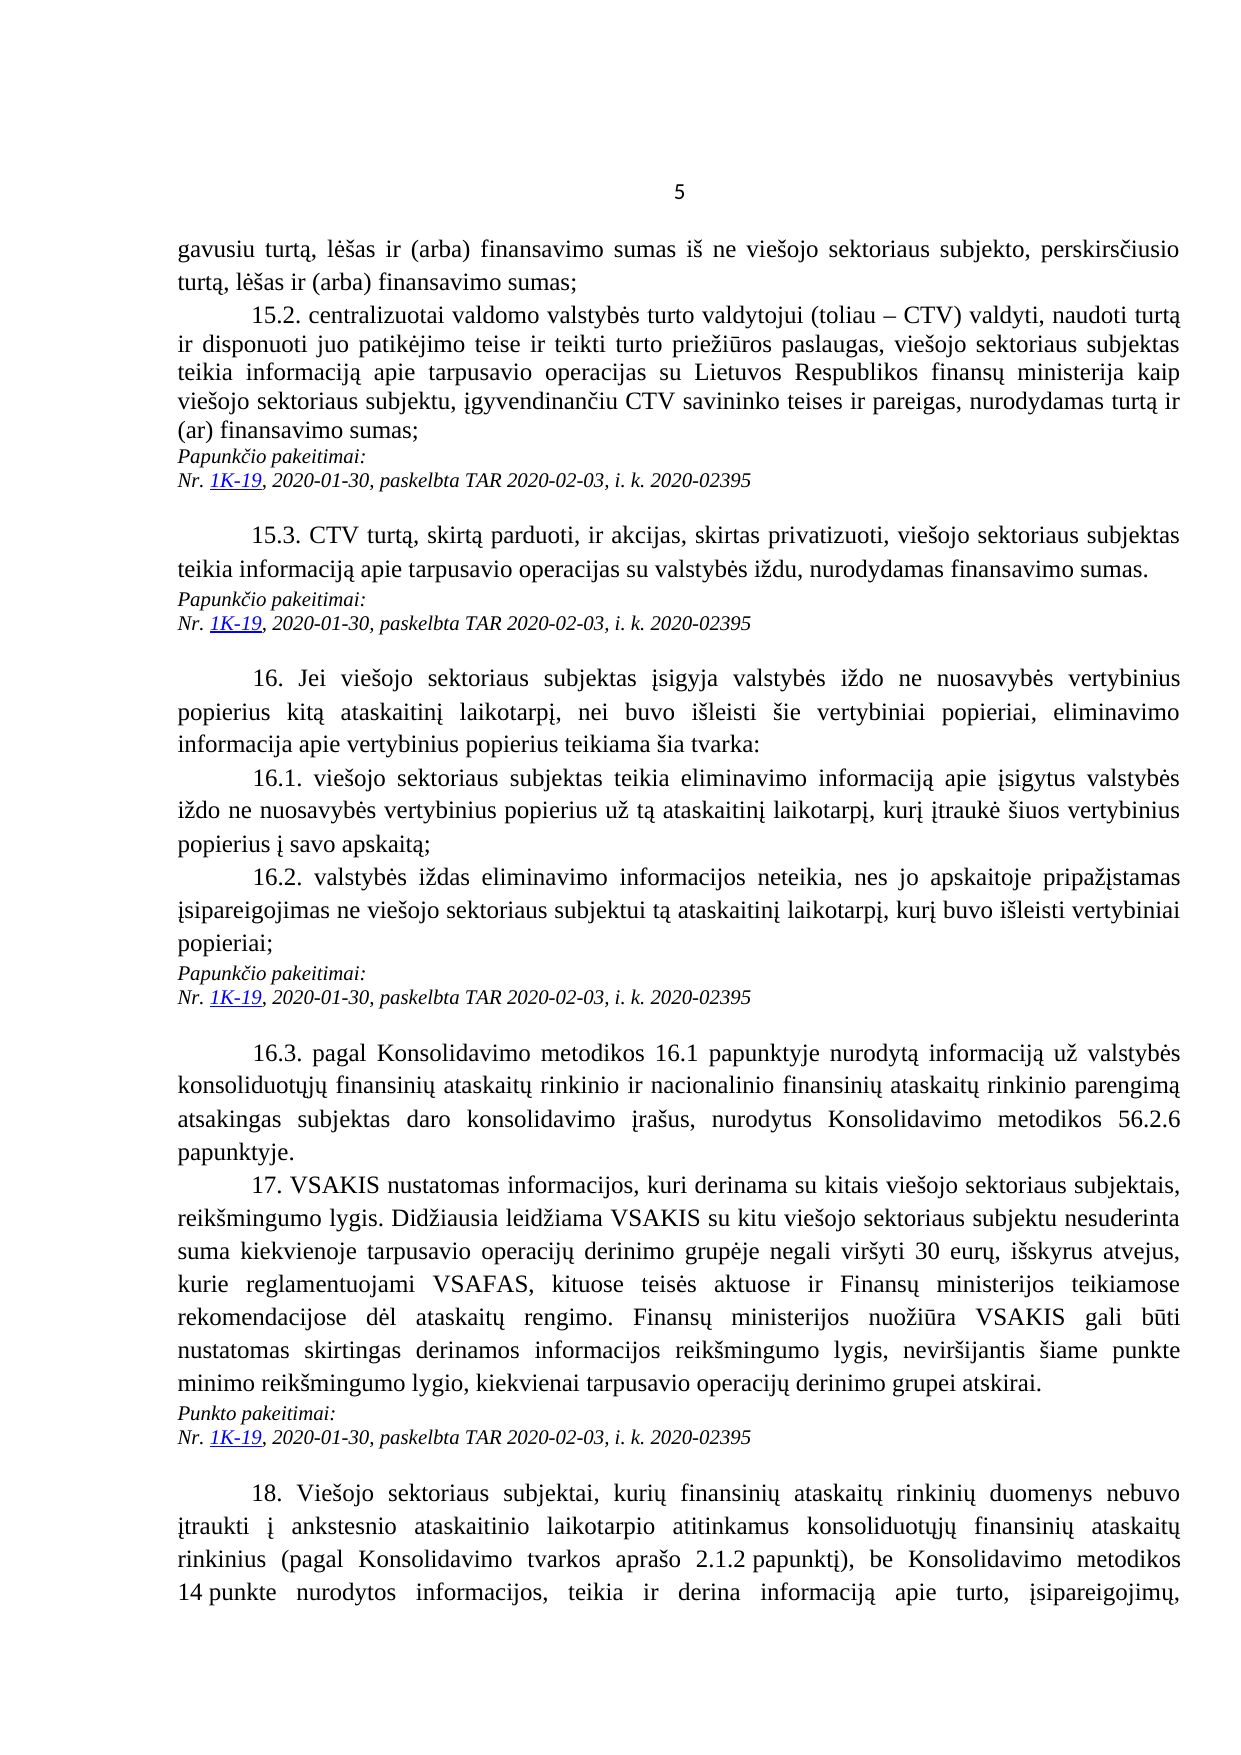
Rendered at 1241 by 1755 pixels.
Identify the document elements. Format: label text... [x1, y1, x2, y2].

text 15.3. CTV turtą, skirtą parduoti, ir akcijas, skirtas privatizuoti, viešojo sektoriaus subjektas teikia informaciją apie tarpusavio operacijas su valstybės iždu, nurodydamas finansavimo sumas. [177, 521, 1181, 582]
text Punkto pakeitimai: [177, 1401, 1181, 1425]
text Papunkčio pakeitimai: [177, 444, 1181, 468]
text 17. VSAKIS nustatomas informacijos, kuri derinama su kitais viešojo sektoriaus subjektais, reikšmingumo lygis. Didžiausia leidžiama VSAKIS su kitu viešojo sektoriaus subjektu nesuderinta suma kiekvienoje tarpusavio operacijų derinimo grupėje negali viršyti 30 eurų, išskyrus atvejus, kurie reglamentuojami VSAFAS, kituose teisės aktuose ir Finansų ministerijos teikiamose rekomendacijose dėl ataskaitų rengimo. Finansų ministerijos nuožiūra VSAKIS gali būti nustatomas skirtingas derinamos informacijos reikšmingumo lygis, neviršijantis šiame punkte minimo reikšmingumo lygio, kiekvienai tarpusavio operacijų derinimo grupei atskirai. [177, 1170, 1181, 1397]
text gavusiu turtą, lėšas ir (arba) finansavimo sumas iš ne viešojo sektoriaus subjekto, perskirsčiusio turtą, lėšas ir (arba) finansavimo sumas; [177, 234, 1181, 296]
text Nr. 1K-19, 2020-01-30, paskelbta TAR 2020-02-03, i. k. 2020-02395 [177, 468, 1181, 492]
text Papunkčio pakeitimai: [177, 961, 1181, 985]
text 16.2. valstybės iždas eliminavimo informacijos neteikia, nes jo apskaitoje pripažįstamas įsipareigojimas ne viešojo sektoriaus subjektui tą ataskaitinį laikotarpį, kurį buvo išleisti vertybiniai popieriai; [177, 862, 1181, 956]
text 16.3. pagal Konsolidavimo metodikos 16.1 papunktyje nurodytą informaciją už valstybės konsoliduotųjų finansinių ataskaitų rinkinio ir nacionalinio finansinių ataskaitų rinkinio parengimą atsakingas subjektas daro konsolidavimo įrašus, nurodytus Konsolidavimo metodikos 56.2.6 papunktyje. [177, 1038, 1181, 1165]
text Papunkčio pakeitimai: [177, 587, 1181, 611]
text Nr. 1K-19, 2020-01-30, paskelbta TAR 2020-02-03, i. k. 2020-02395 [177, 611, 1181, 635]
text Nr. 1K-19, 2020-01-30, paskelbta TAR 2020-02-03, i. k. 2020-02395 [177, 985, 1181, 1009]
text Nr. 1K-19, 2020-01-30, paskelbta TAR 2020-02-03, i. k. 2020-02395 [177, 1425, 1181, 1449]
text 16.1. viešojo sektoriaus subjektas teikia eliminavimo informaciją apie įsigytus valstybės iždo ne nuosavybės vertybinius popierius už tą ataskaitinį laikotarpį, kurį įtraukė šiuos vertybinius popierius į savo apskaitą; [177, 763, 1181, 857]
text 15.2. centralizuotai valdomo valstybės turto valdytojui (toliau – CTV) valdyti, naudoti turtą ir disponuoti juo patikėjimo teise ir teikti turto priežiūros paslaugas, viešojo sektoriaus subjektas teikia informaciją apie tarpusavio operacijas su Lietuvos Respublikos finansų ministerija kaip viešojo sektoriaus subjektu, įgyvendinančiu CTV savininko teises ir pareigas, nurodydamas turtą ir (ar) finansavimo sumas; [177, 300, 1181, 444]
text 18. Viešojo sektoriaus subjektai, kurių finansinių ataskaitų rinkinių duomenys nebuvo įtraukti į ankstesnio ataskaitinio laikotarpio atitinkamus konsoliduotųjų finansinių ataskaitų rinkinius (pagal Konsolidavimo tvarkos aprašo 2.1.2 papunktį), be Konsolidavimo metodikos 14 punkte nurodytos informacijos, teikia ir derina informaciją apie turto, įsipareigojimų, [177, 1478, 1181, 1606]
text 16. Jei viešojo sektoriaus subjektas įsigyja valstybės iždo ne nuosavybės vertybinius popierius kitą ataskaitinį laikotarpį, nei buvo išleisti šie vertybiniai popieriai, eliminavimo informacija apie vertybinius popierius teikiama šia tvarka: [177, 663, 1181, 758]
